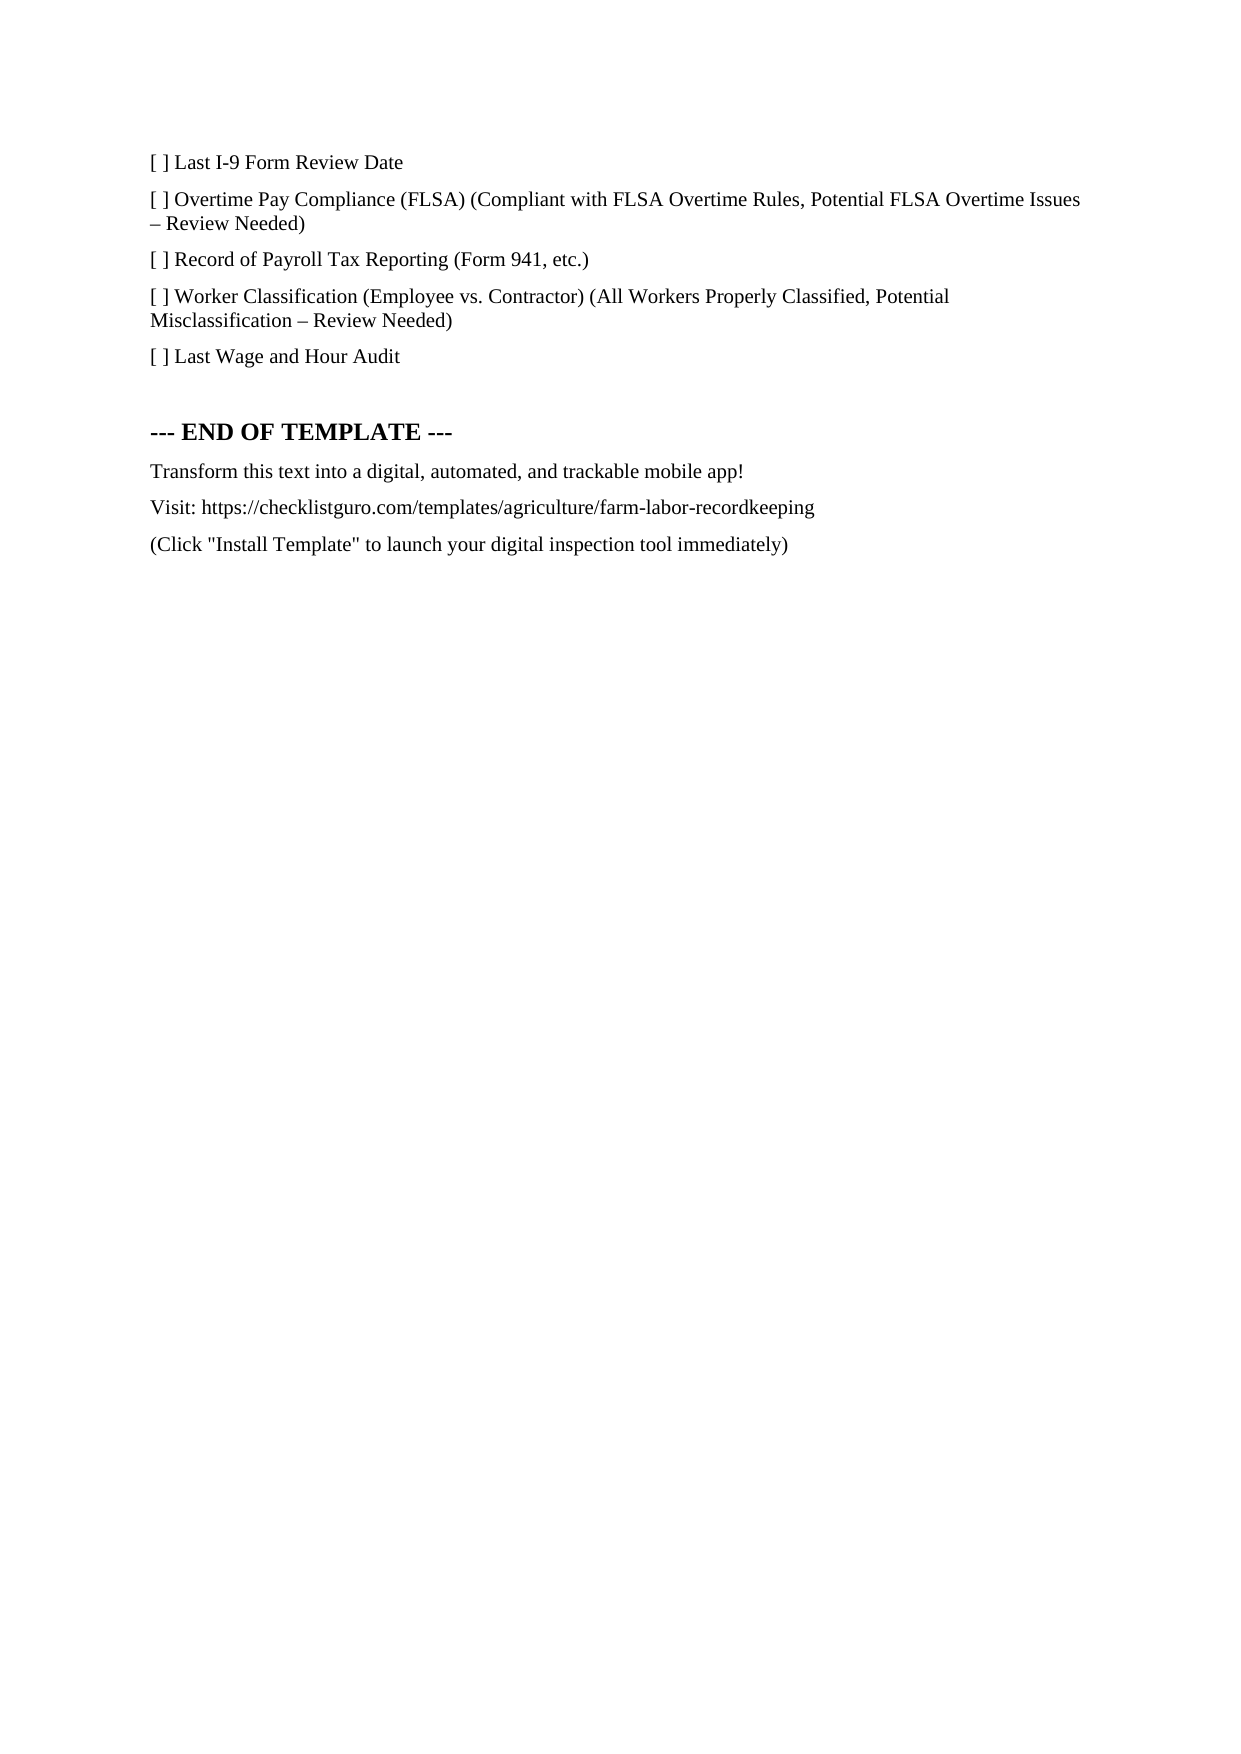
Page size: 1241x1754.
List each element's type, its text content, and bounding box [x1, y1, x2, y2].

text (Click "Install Template" to launch your digital inspection tool immediately) [150, 532, 1090, 556]
text [ ] Overtime Pay Compliance (FLSA) (Compliant with FLSA Overtime Rules, Potential FLSA Overtime Issues – Review Needed) [150, 187, 1090, 235]
text Visit: https://checklistguro.com/templates/agriculture/farm-labor-recordkeeping [150, 495, 1090, 519]
text [ ] Worker Classification (Employee vs. Contractor) (All Workers Properly Classified, Potential Misclassification – Review Needed) [150, 284, 1090, 332]
text [ ] Last I-9 Form Review Date [150, 150, 1090, 174]
text [ ] Last Wage and Hour Audit [150, 344, 1090, 368]
text --- END OF TEMPLATE --- [150, 417, 1090, 446]
text Transform this text into a digital, automated, and trackable mobile app! [150, 459, 1090, 483]
text [ ] Record of Payroll Tax Reporting (Form 941, etc.) [150, 247, 1090, 271]
